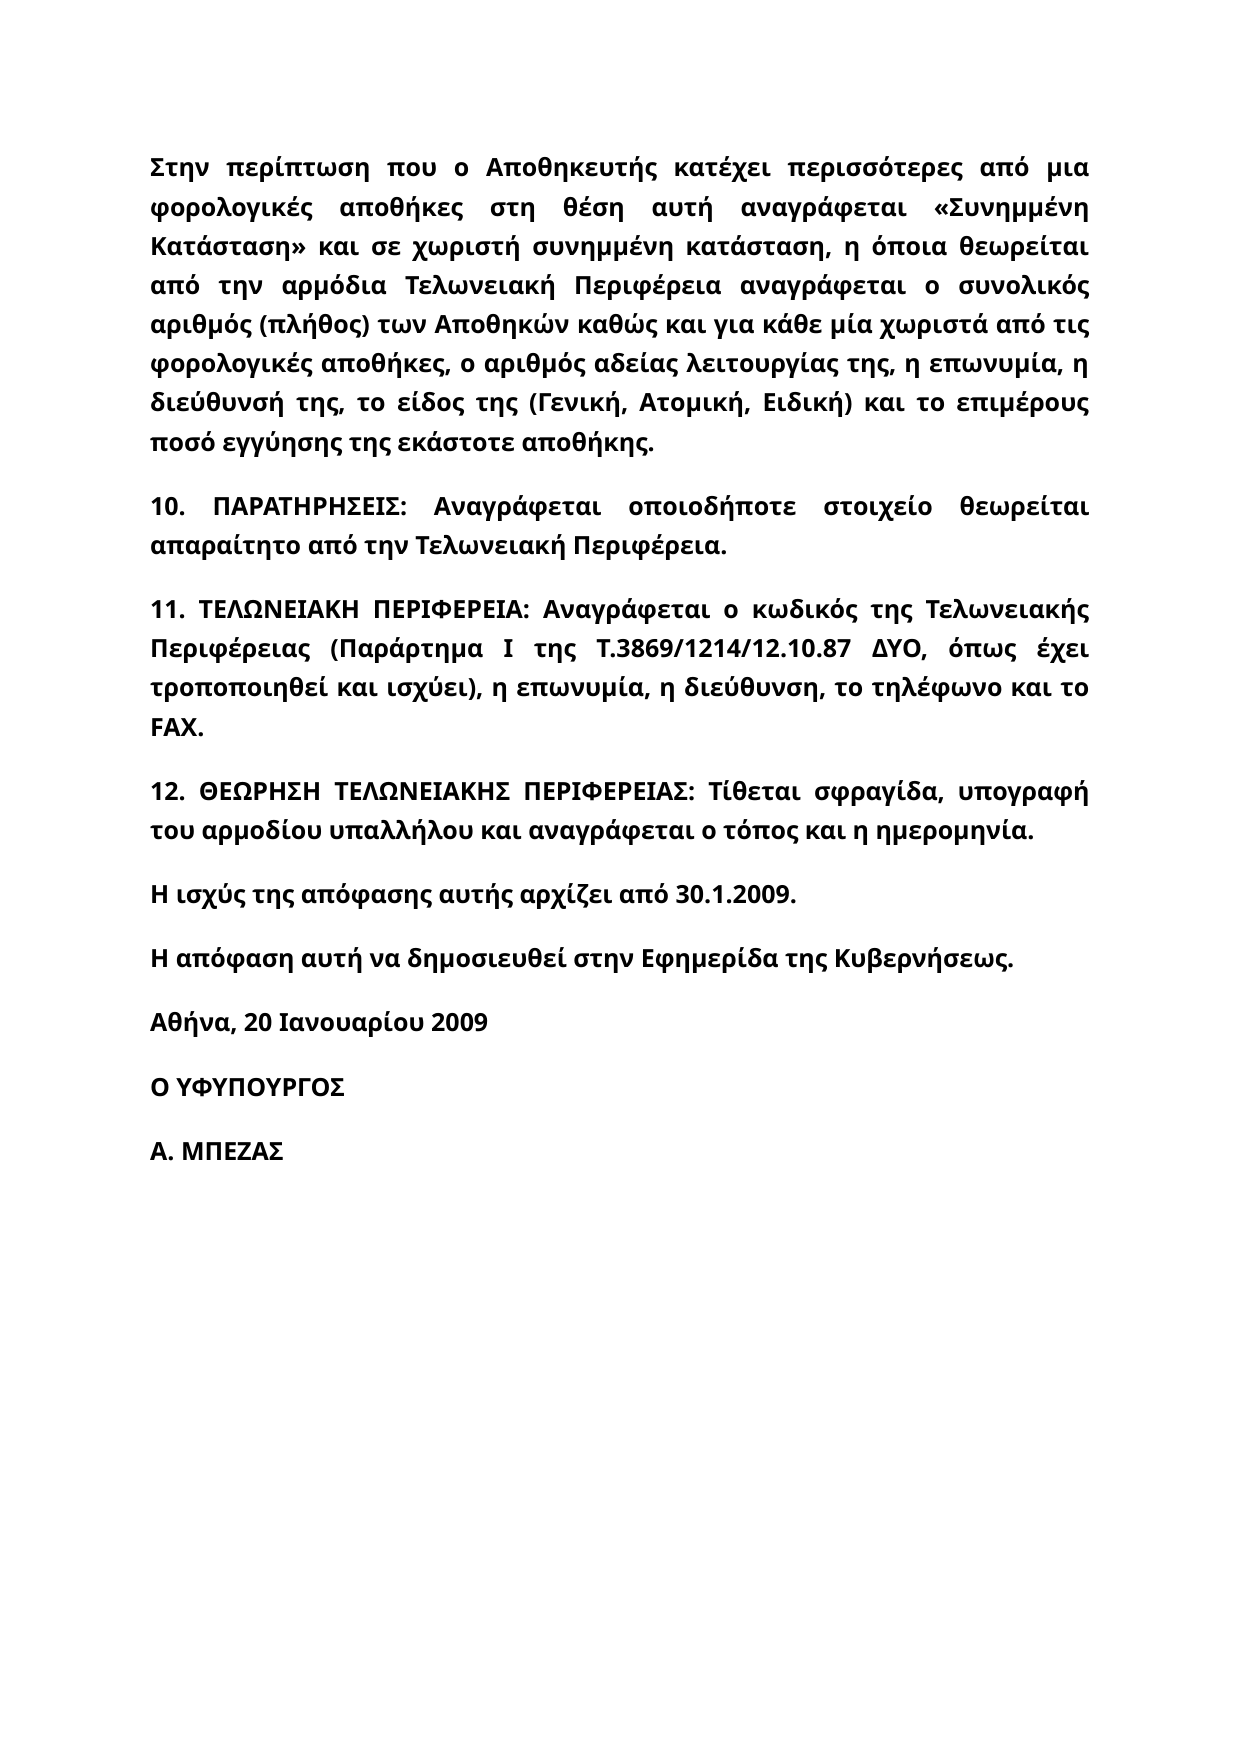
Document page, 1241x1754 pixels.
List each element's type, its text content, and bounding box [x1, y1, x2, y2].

text Α. ΜΠΕΖΑΣ [150, 1133, 1090, 1167]
text 12. ΘΕΩΡΗΣΗ ΤΕΛΩΝΕΙΑΚΗΣ ΠΕΡΙΦΕΡΕΙΑΣ: Τίθεται σφραγίδα, υπογραφή του αρμοδίου υπαλλήλου και αναγράφεται ο τόπος και η ημερομηνία. [150, 773, 1090, 847]
text Στην περίπτωση που ο Αποθηκευτής κατέχει περισσότερες από μια φορολογικές αποθήκες στη θέση αυτή αναγράφεται «Συνημμένη Κατάσταση» και σε χωριστή συνημμένη κατάσταση, η όποια θεωρείται από την αρμόδια Τελωνειακή Περιφέρεια αναγράφεται ο συνολικός αριθμός (πλήθος) των Αποθηκών καθώς και για κάθε μία χωριστά από τις φορολογικές αποθήκες, ο αριθμός αδείας λειτουργίας της, η επωνυμία, η διεύθυνσή της, το είδος της (Γενική, Ατομική, Ειδική) και το επιμέρους ποσό εγγύησης της εκάστοτε αποθήκης. [150, 150, 1090, 458]
text Ο ΥΦΥΠΟΥΡΓΟΣ [150, 1069, 1090, 1103]
text Η ισχύς της απόφασης αυτής αρχίζει από 30.1.2009. [150, 877, 1090, 911]
text 11. ΤΕΛΩΝΕΙΑΚΗ ΠΕΡΙΦΕΡΕΙΑ: Αναγράφεται ο κωδικός της Τελωνειακής Περιφέρειας (Παράρτημα Ι της Τ.3869/1214/12.10.87 ΔΥΟ, όπως έχει τροποποιηθεί και ισχύει), η επωνυμία, η διεύθυνση, το τηλέφωνο και το FAX. [150, 592, 1090, 743]
text 10. ΠΑΡΑΤΗΡΗΣΕΙΣ: Αναγράφεται οποιοδήποτε στοιχείο θεωρείται απαραίτητο από την Τελωνειακή Περιφέρεια. [150, 488, 1090, 562]
text Η απόφαση αυτή να δημοσιευθεί στην Εφημερίδα της Κυβερνήσεως. [150, 941, 1090, 975]
text Αθήνα, 20 Ιανουαρίου 2009 [150, 1005, 1090, 1039]
